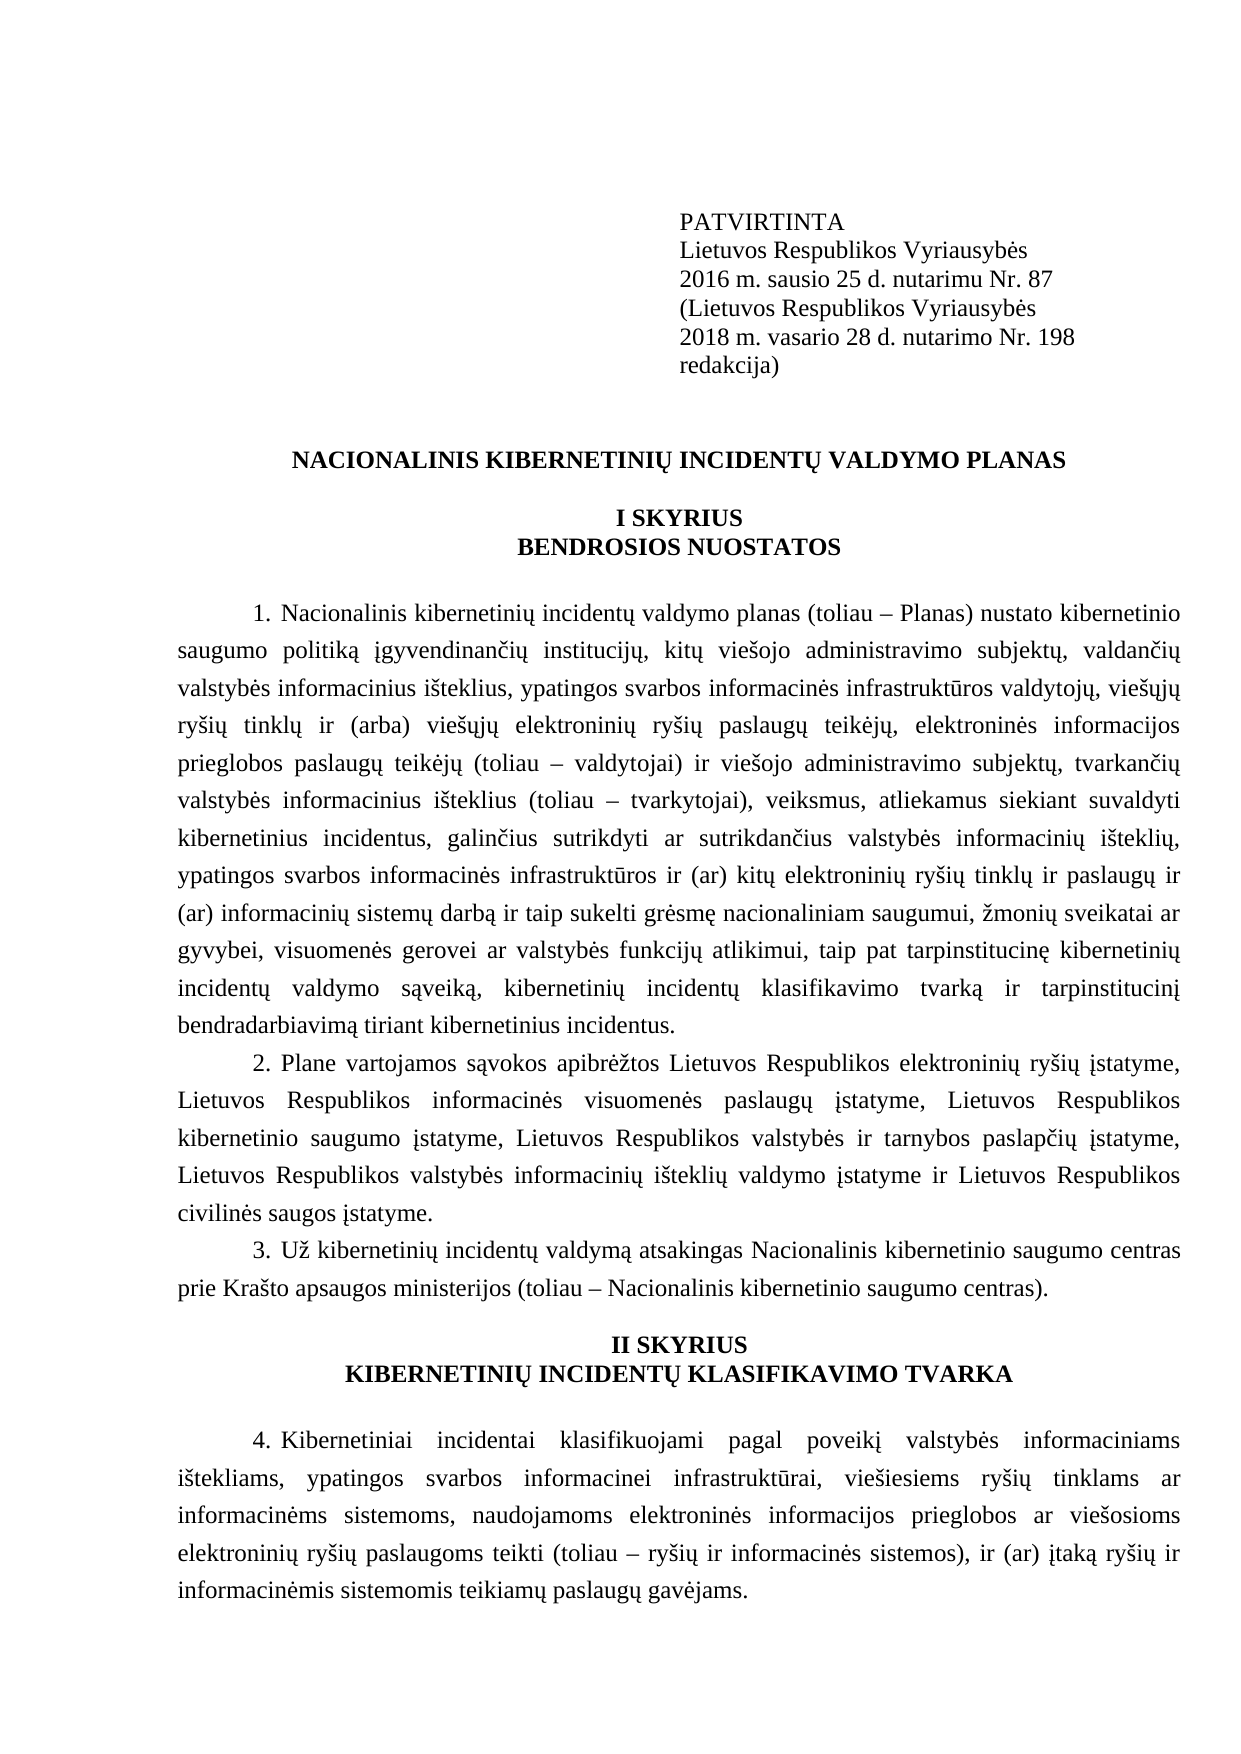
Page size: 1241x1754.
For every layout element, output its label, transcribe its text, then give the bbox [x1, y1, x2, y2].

text NACIONALINIS KIBERNETINIŲ INCIDENTŲ VALDYMO PLANAS [177, 445, 1181, 474]
text BENDROSIOS NUOSTATOS [177, 532, 1181, 560]
text II SKYRIUS [177, 1330, 1181, 1359]
text PATVIRTINTA Lietuvos Respublikos Vyriausybės 2016 m. sausio 25 d. nutarimu Nr. 87 [679, 207, 1181, 293]
text (Lietuvos Respublikos Vyriausybės 2018 m. vasario 28 d. nutarimo Nr. 198 redakcija) [679, 293, 1181, 379]
text I SKYRIUS [177, 503, 1181, 532]
text KIBERNETINIŲ INCIDENTŲ KLASIFIKAVIMO TVARKA [177, 1359, 1181, 1388]
text 4. Kibernetiniai incidentai klasifikuojami pagal poveikį valstybės informaciniams ištekliams, ypatingos svarbos informacinei infrastruktūrai, viešiesiems ryšių tinklams ar informacinėms sistemoms, naudojamoms elektroninės informacijos prieglobos ar viešosioms elektroninių ryšių paslaugoms teikti (toliau – ryšių ir informacinės sistemos), ir (ar) įtaką ryšių ir informacinėmis sistemomis teikiamų paslaugų gavėjams. [177, 1417, 1181, 1604]
text 3. Už kibernetinių incidentų valdymą atsakingas Nacionalinis kibernetinio saugumo centras prie Krašto apsaugos ministerijos (toliau – Nacionalinis kibernetinio saugumo centras). [177, 1227, 1181, 1302]
text 2. Plane vartojamos sąvokos apibrėžtos Lietuvos Respublikos elektroninių ryšių įstatyme, Lietuvos Respublikos informacinės visuomenės paslaugų įstatyme, Lietuvos Respublikos kibernetinio saugumo įstatyme, Lietuvos Respublikos valstybės ir tarnybos paslapčių įstatyme, Lietuvos Respublikos valstybės informacinių išteklių valdymo įstatyme ir Lietuvos Respublikos civilinės saugos įstatyme. [177, 1039, 1181, 1227]
text 1. Nacionalinis kibernetinių incidentų valdymo planas (toliau – Planas) nustato kibernetinio saugumo politiką įgyvendinančių institucijų, kitų viešojo administravimo subjektų, valdančių valstybės informacinius išteklius, ypatingos svarbos informacinės infrastruktūros valdytojų, viešųjų ryšių tinklų ir (arba) viešųjų elektroninių ryšių paslaugų teikėjų, elektroninės informacijos prieglobos paslaugų teikėjų (toliau – valdytojai) ir viešojo administravimo subjektų, tvarkančių valstybės informacinius išteklius (toliau – tvarkytojai), veiksmus, atliekamus siekiant suvaldyti kibernetinius incidentus, galinčius sutrikdyti ar sutrikdančius valstybės informacinių išteklių, ypatingos svarbos informacinės infrastruktūros ir (ar) kitų elektroninių ryšių tinklų ir paslaugų ir (ar) informacinių sistemų darbą ir taip sukelti grėsmę nacionaliniam saugumui, žmonių sveikatai ar gyvybei, visuomenės gerovei ar valstybės funkcijų atlikimui, taip pat tarpinstitucinę kibernetinių incidentų valdymo sąveiką, kibernetinių incidentų klasifikavimo tvarką ir tarpinstitucinį bendradarbiavimą tiriant kibernetinius incidentus. [177, 589, 1181, 1039]
